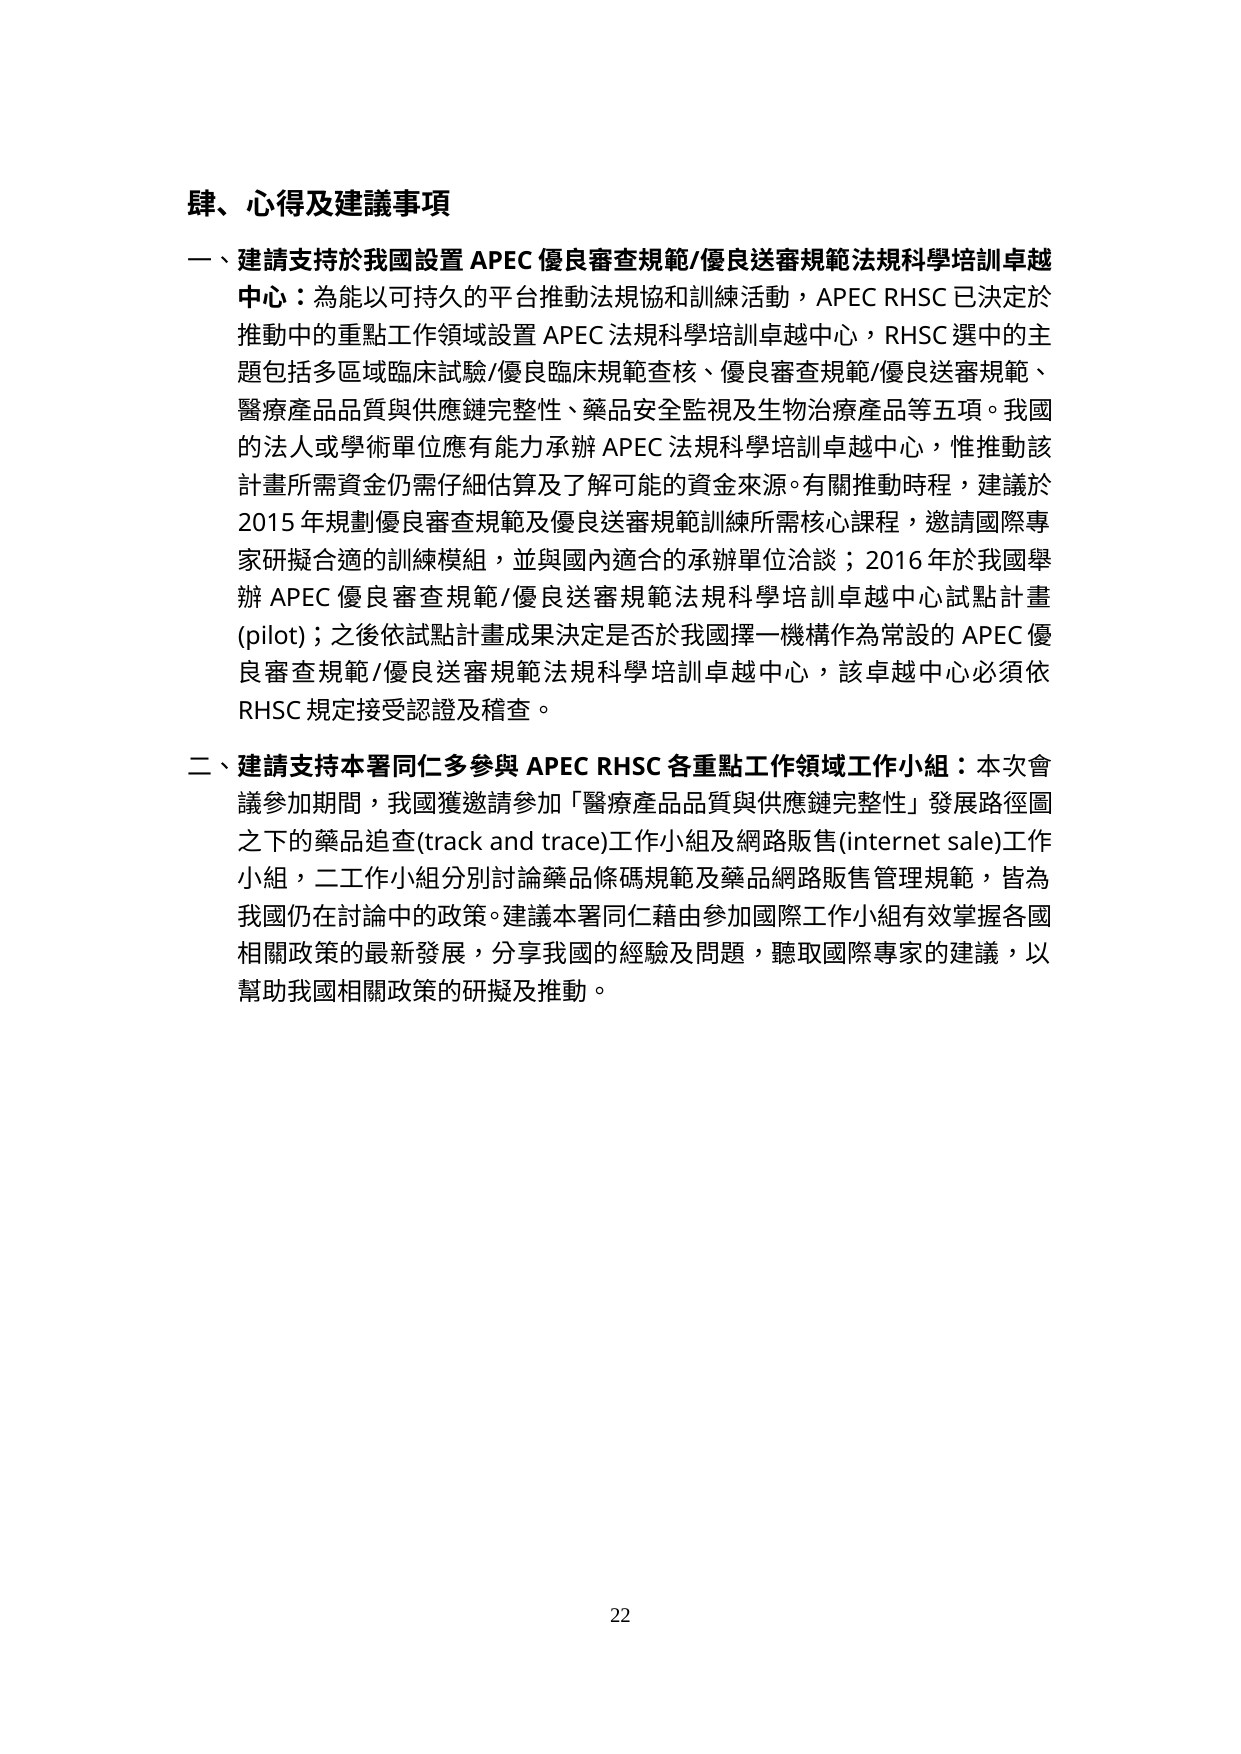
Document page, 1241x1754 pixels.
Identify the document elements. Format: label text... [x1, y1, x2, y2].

list 建請支持本署同仁多參與APEC RHSC各重點工作領域工作小組：本次會議參加期間，我國獲邀請參加「醫療產品品質與供應鏈完整性」發展路徑圖之下的藥品追查(track and trace)工作小組及網路販售(internet sale)工作小組，二工作小組分別討論藥品條碼規範及藥品網路販售管理規範，皆為我國仍在討論中的政策。建議本署同仁藉由參加國際工作小組有效掌握各國相關政策的最新發展，分享我國的經驗及問題，聽取國際專家的建議，以幫助我國相關政策的研擬及推動。 [187, 746, 1053, 1008]
list 心得及建議事項 [187, 164, 1053, 239]
list 建請支持於我國設置APEC優良審查規範/優良送審規範法規科學培訓卓越中心：為能以可持久的平台推動法規協和訓練活動，APEC RHSC已決定於推動中的重點工作領域設置APEC法規科學培訓卓越中心，RHSC選中的主題包括多區域臨床試驗/優良臨床規範查核、優良審查規範/優良送審規範、醫療產品品質與供應鏈完整性、藥品安全監視及生物治療產品等五項。我國的法人或學術單位應有能力承辦APEC法規科學培訓卓越中心，惟推動該計畫所需資金仍需仔細估算及了解可能的資金來源。有關推動時程，建議於2015年規劃優良審查規範及優良送審規範訓練所需核心課程，邀請國際專家研擬合適的訓練模組，並與國內適合的承辦單位洽談；2016年於我國舉辦APEC優良審查規範/優良送審規範法規科學培訓卓越中心試點計畫(pilot)；之後依試點計畫成果決定是否於我國擇一機構作為常設的APEC優良審查規範/優良送審規範法規科學培訓卓越中心，該卓越中心必須依RHSC規定接受認證及稽查。 [187, 239, 1053, 727]
